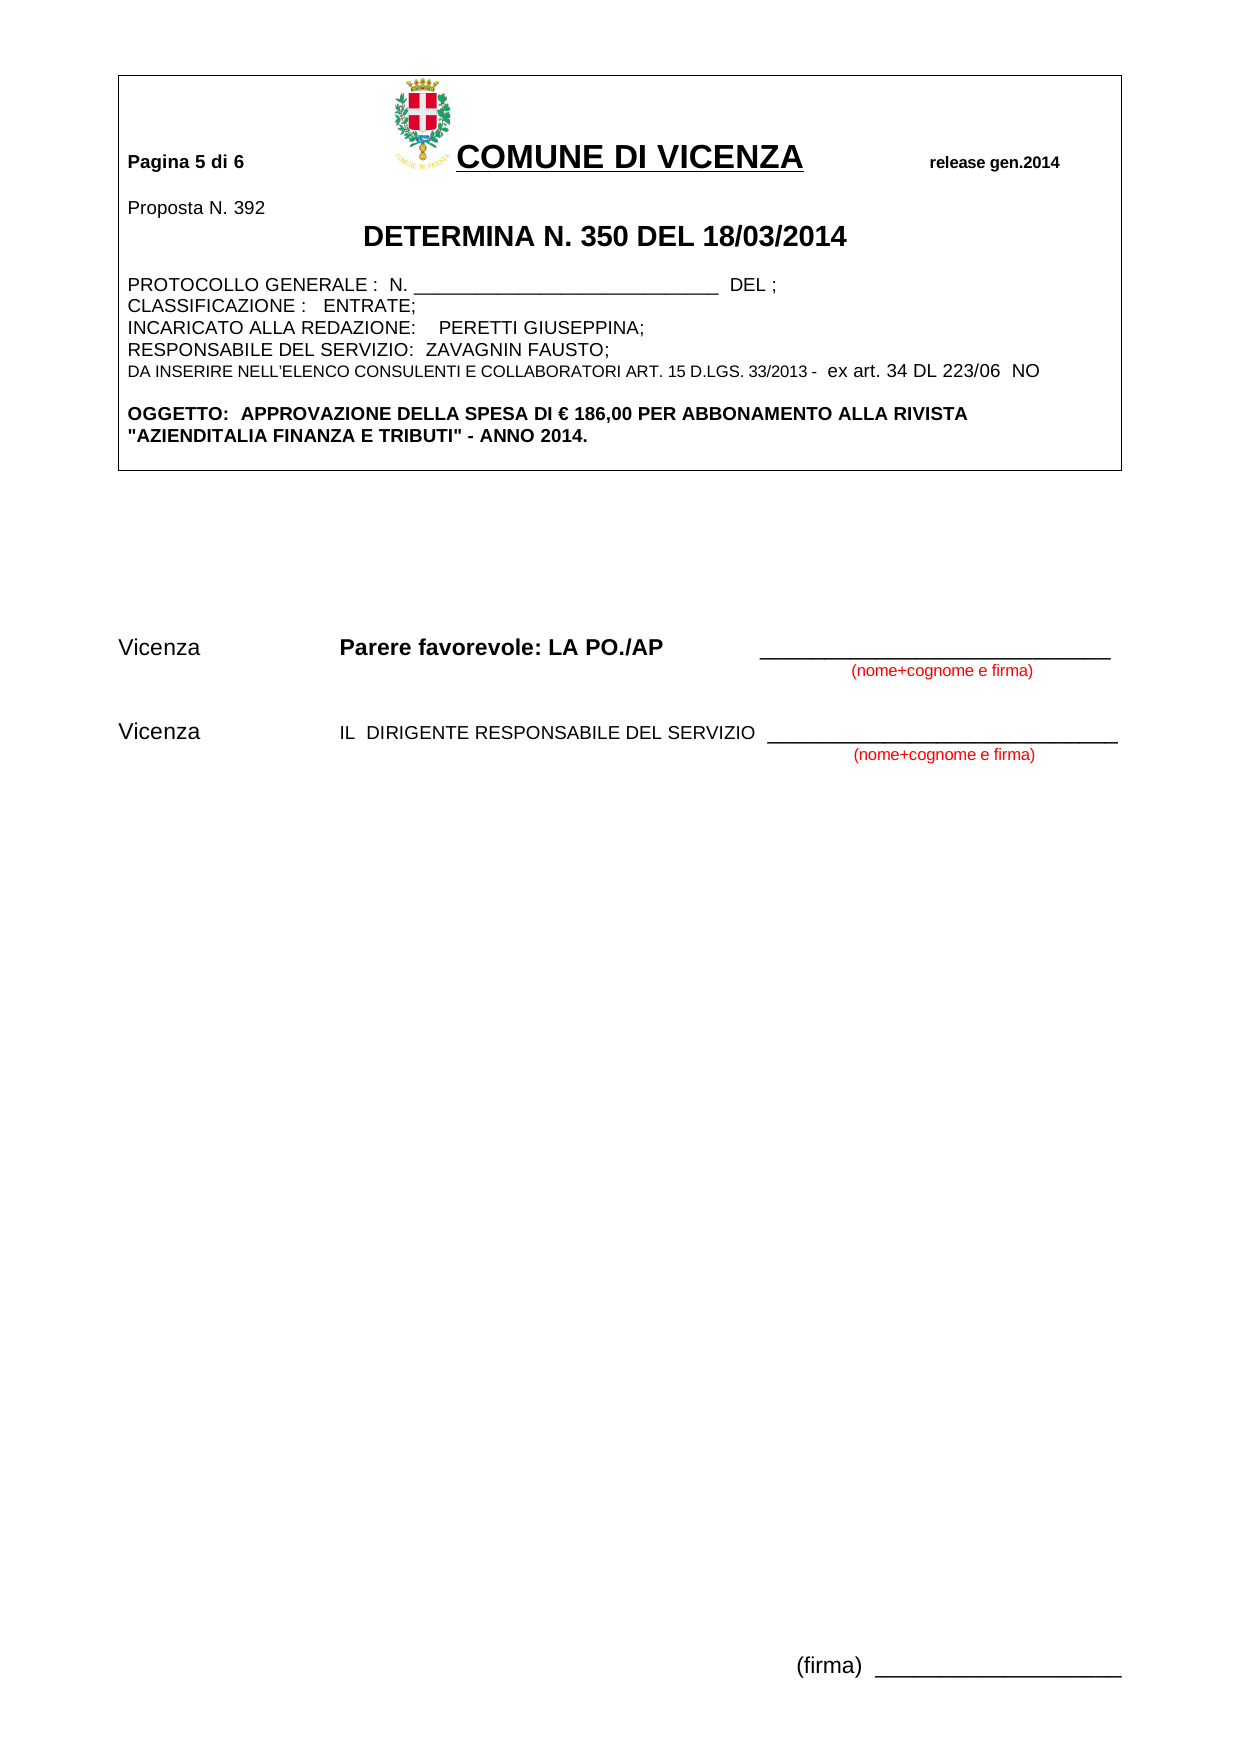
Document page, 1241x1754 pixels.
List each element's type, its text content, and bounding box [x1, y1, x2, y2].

text Vicenza Parere favorevole: LA PO./AP ___________________________ [118, 633, 1122, 661]
picture [394, 78, 451, 169]
text (nome+cognome e firma) [118, 745, 1122, 764]
text Vicenza IL DIRIGENTE RESPONSABILE DEL SERVIZIO ___________________________ [118, 718, 1122, 745]
text (nome+cognome e firma) [118, 661, 1122, 679]
